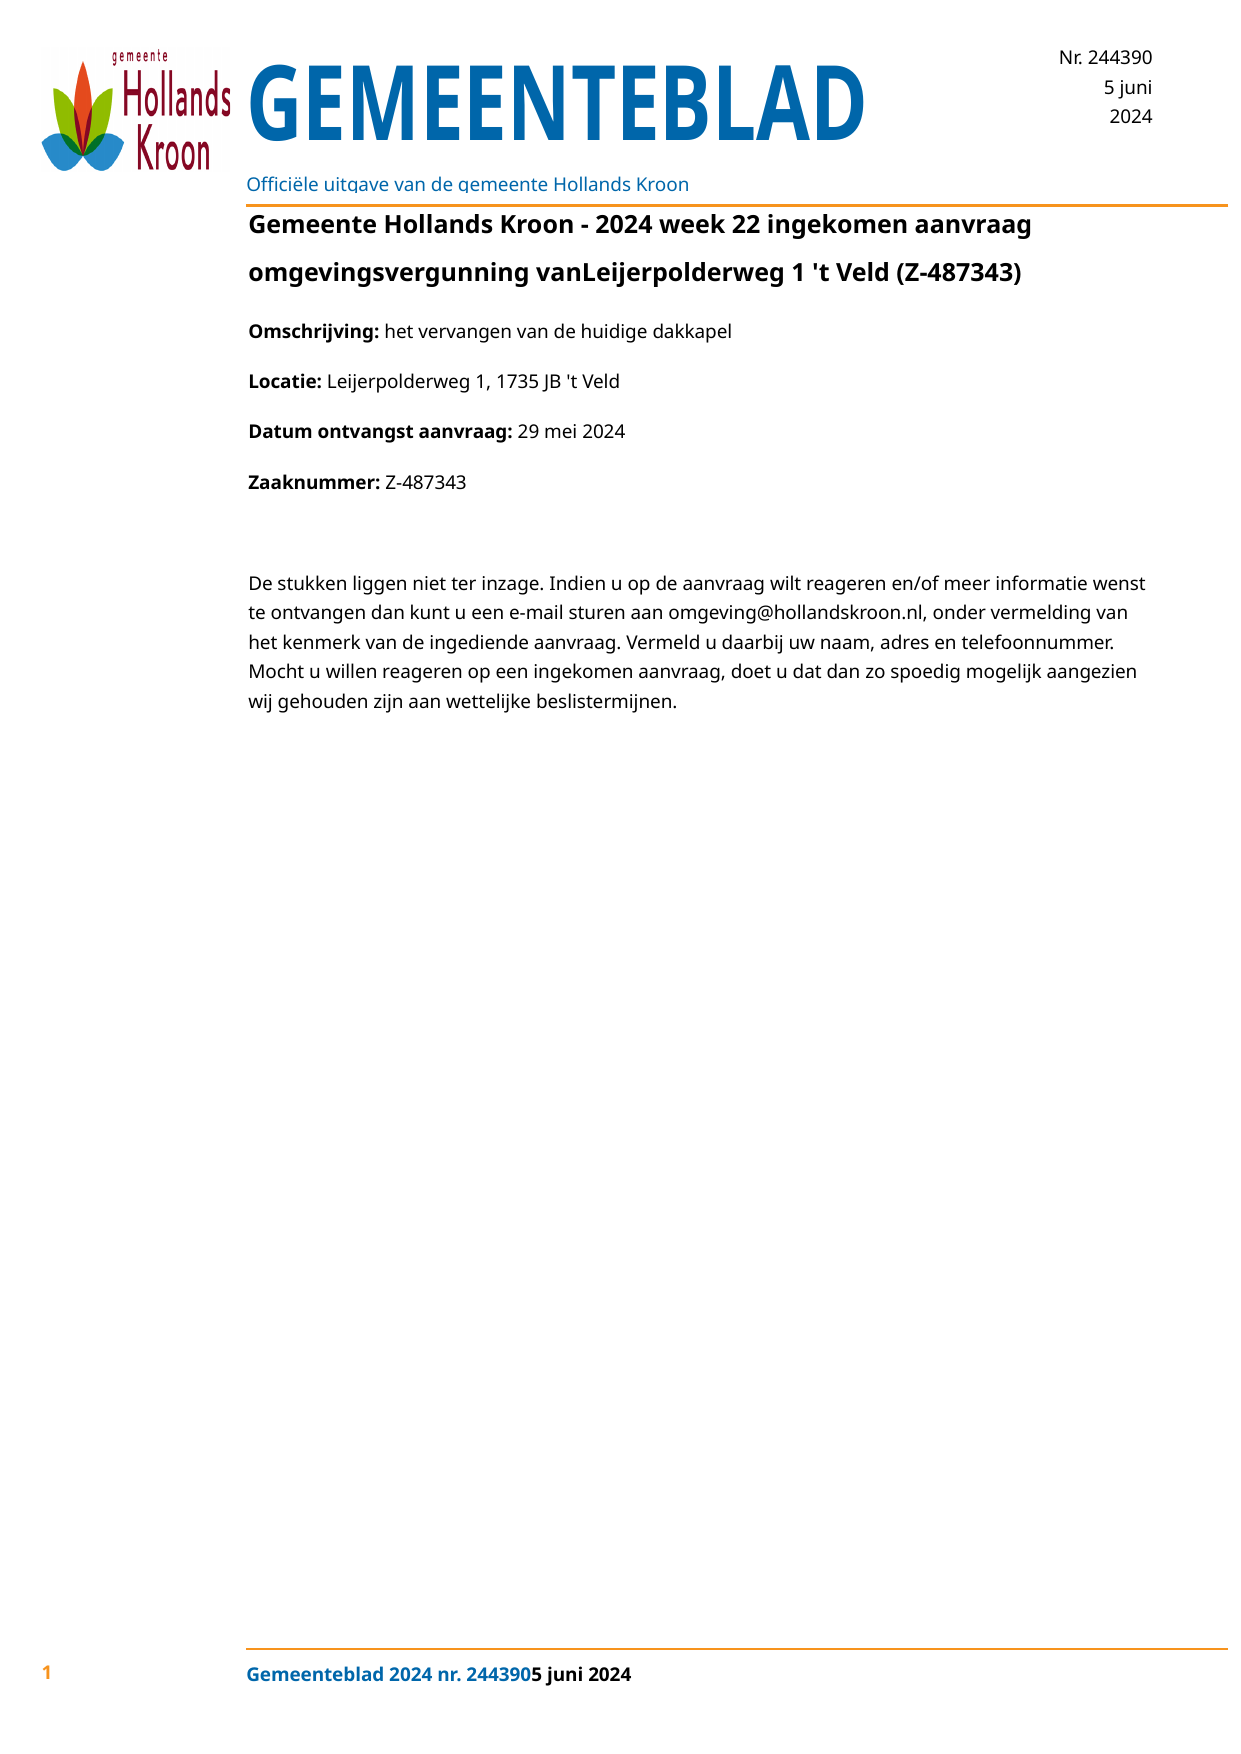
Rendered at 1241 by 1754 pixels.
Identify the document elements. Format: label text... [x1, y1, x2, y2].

text Omschrijving: het vervangen van de huidige dakkapel [248, 318, 1152, 344]
picture [41, 47, 231, 172]
text Gemeente Hollands Kroon - 2024 week 22 ingekomen aanvraag omgevingsvergunning vanLeijerpolderweg 1 't Veld (Z-487343) [248, 207, 1152, 288]
text Zaaknummer: Z-487343 [248, 469, 1152, 495]
text Datum ontvangst aanvraag: 29 mei 2024 [248, 419, 1152, 444]
text Locatie: Leijerpolderweg 1, 1735 JB 't Veld [248, 368, 1152, 394]
text De stukken liggen niet ter inzage. Indien u op de aanvraag wilt reageren en/of meer informatie wenst te ontvangen dan kunt u een e-mail sturen aan omgeving@hollandskroon.nl, onder vermelding van het kenmerk van de ingediende aanvraag. Vermeld u daarbij uw naam, adres en telefoonnummer. Mocht u willen reageren op een ingekomen aanvraag, doet u dat dan zo spoedig mogelijk aangezien wij gehouden zijn aan wettelijke beslistermijnen. [248, 570, 1152, 714]
